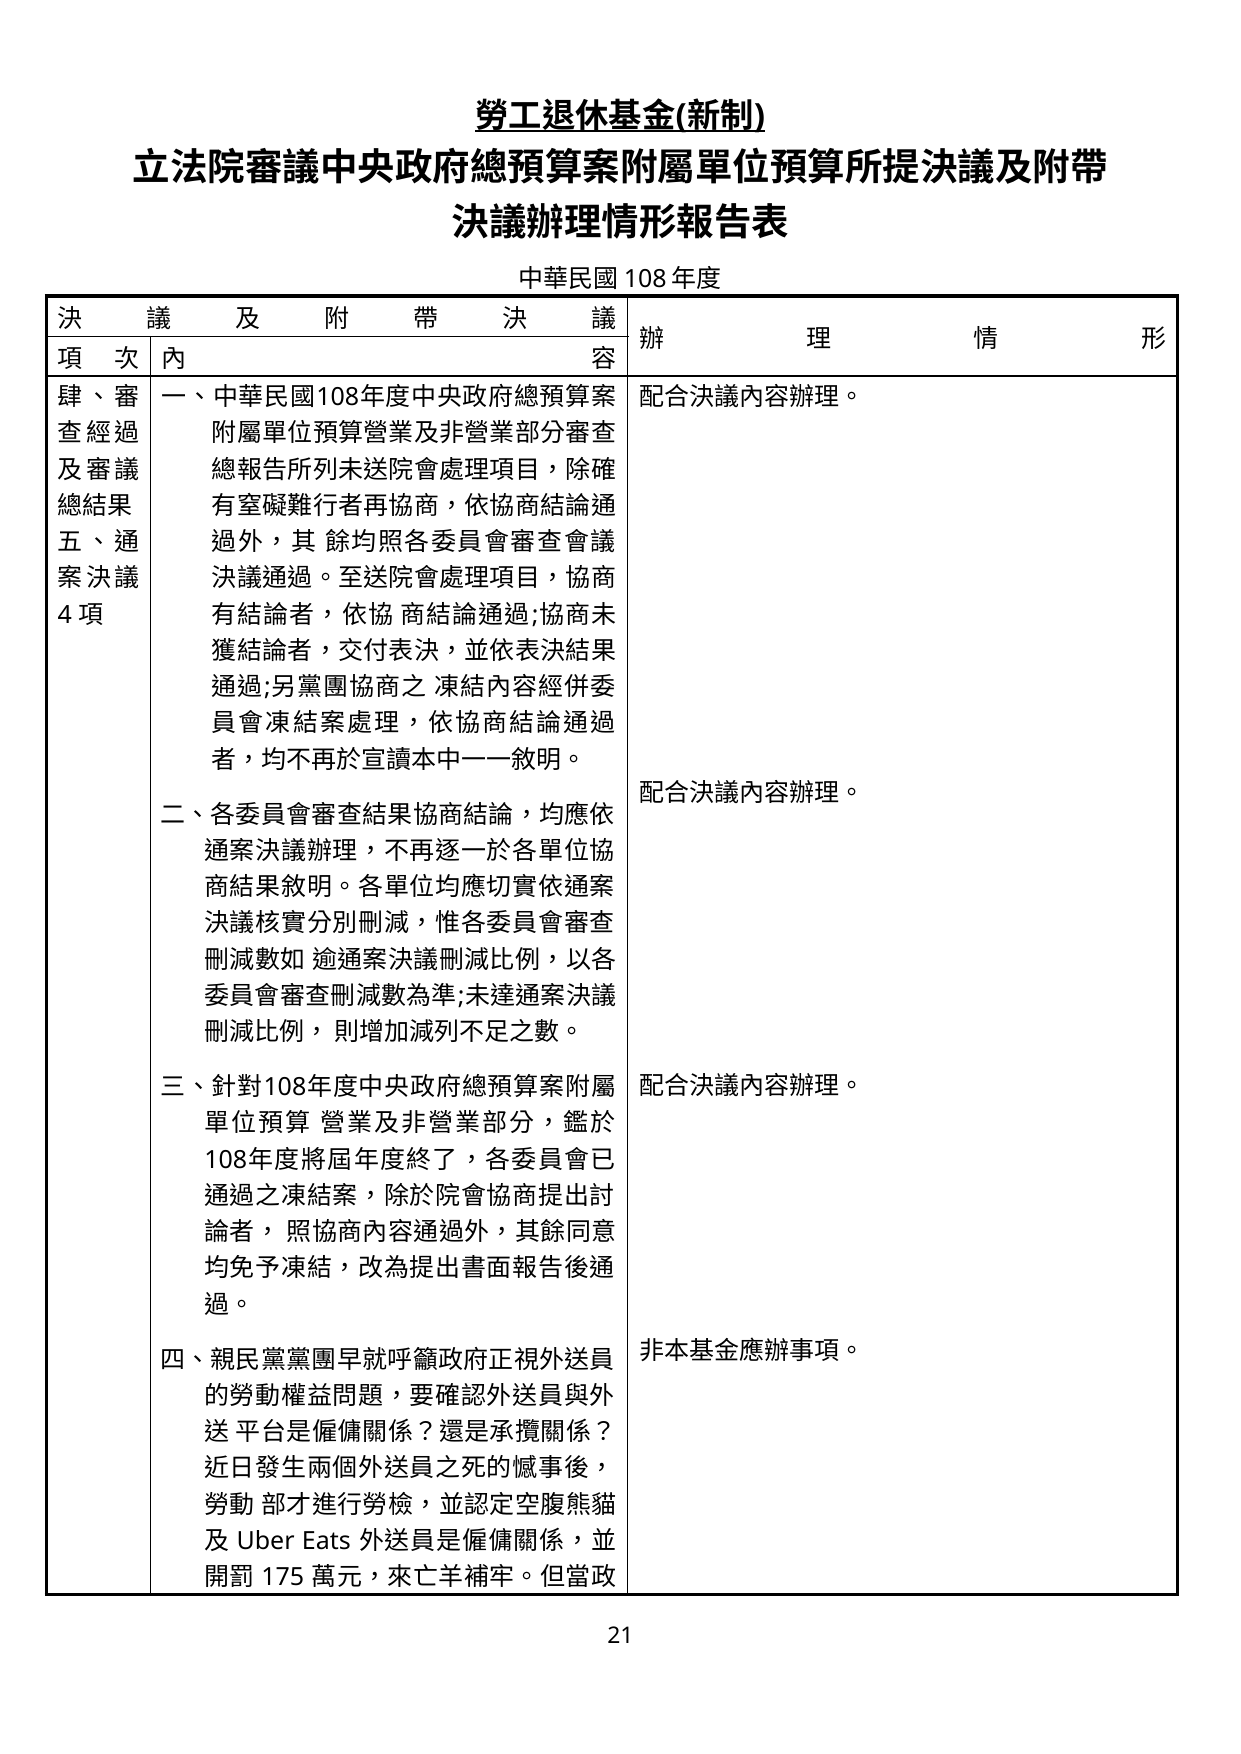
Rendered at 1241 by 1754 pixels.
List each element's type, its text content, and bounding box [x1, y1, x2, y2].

table_cell 一、中華民國108年度中央政府總預算案附屬單位預算營業及非營業部分審查總報告所列未送院會處理項目，除確有窒礙難行者再協商，依協商結論通過外，其 餘均照各委員會審查會議決議通過。至送院會處理項目，協商有結論者，依協 商結論通過;協商未獲結論者，交付表決，並依表決結果通過;另黨團協商之 凍結內容經併委員會凍結案處理，依協商結論通過者，均不再於宣讀本中一一敘明。 二、各委員會審查結果協商結論，均應依通案決議辦理，不再逐一於各單位協商結果敘明。各單位均應切實依通案決議核實分別刪減，惟各委員會審查刪減數如 逾通案決議刪減比例，以各委員會審查刪減數為準;未達通案決議刪減比例， 則增加減列不足之數。 三、針對108年度中央政府總預算案附屬單位預算 營業及非營業部分，鑑於108年度將屆年度終了，各委員會已通過之凍結案，除於院會協商提出討論者， 照協商內容通過外，其餘同意均免予凍結，改為提出書面報告後通過。 四、親民黨黨團早就呼籲政府正視外送員的勞動權益問題，要確認外送員與外送 平台是僱傭關係？還是承攬關係？近日發生兩個外送員之死的憾事後，勞動 部才進行勞檢，並認定空腹熊貓及 Uber Eats 外送員是僱傭關係，並開罰 175 萬元，來亡羊補牢。但當政 [151, 377, 627, 1593]
table_header 辦理情形 [628, 298, 1176, 375]
table_cell 內容 [151, 337, 627, 375]
table_cell 配合決議內容辦理。 配合決議內容辦理。 配合決議內容辦理。 非本基金應辦事項。 [628, 377, 1176, 1593]
table_cell 肆、審查經過及審議總結果 五、通案決議4 項 [48, 377, 150, 1593]
table_cell 項次 [48, 337, 150, 375]
table_header 決議及附帶決議 [48, 298, 627, 336]
